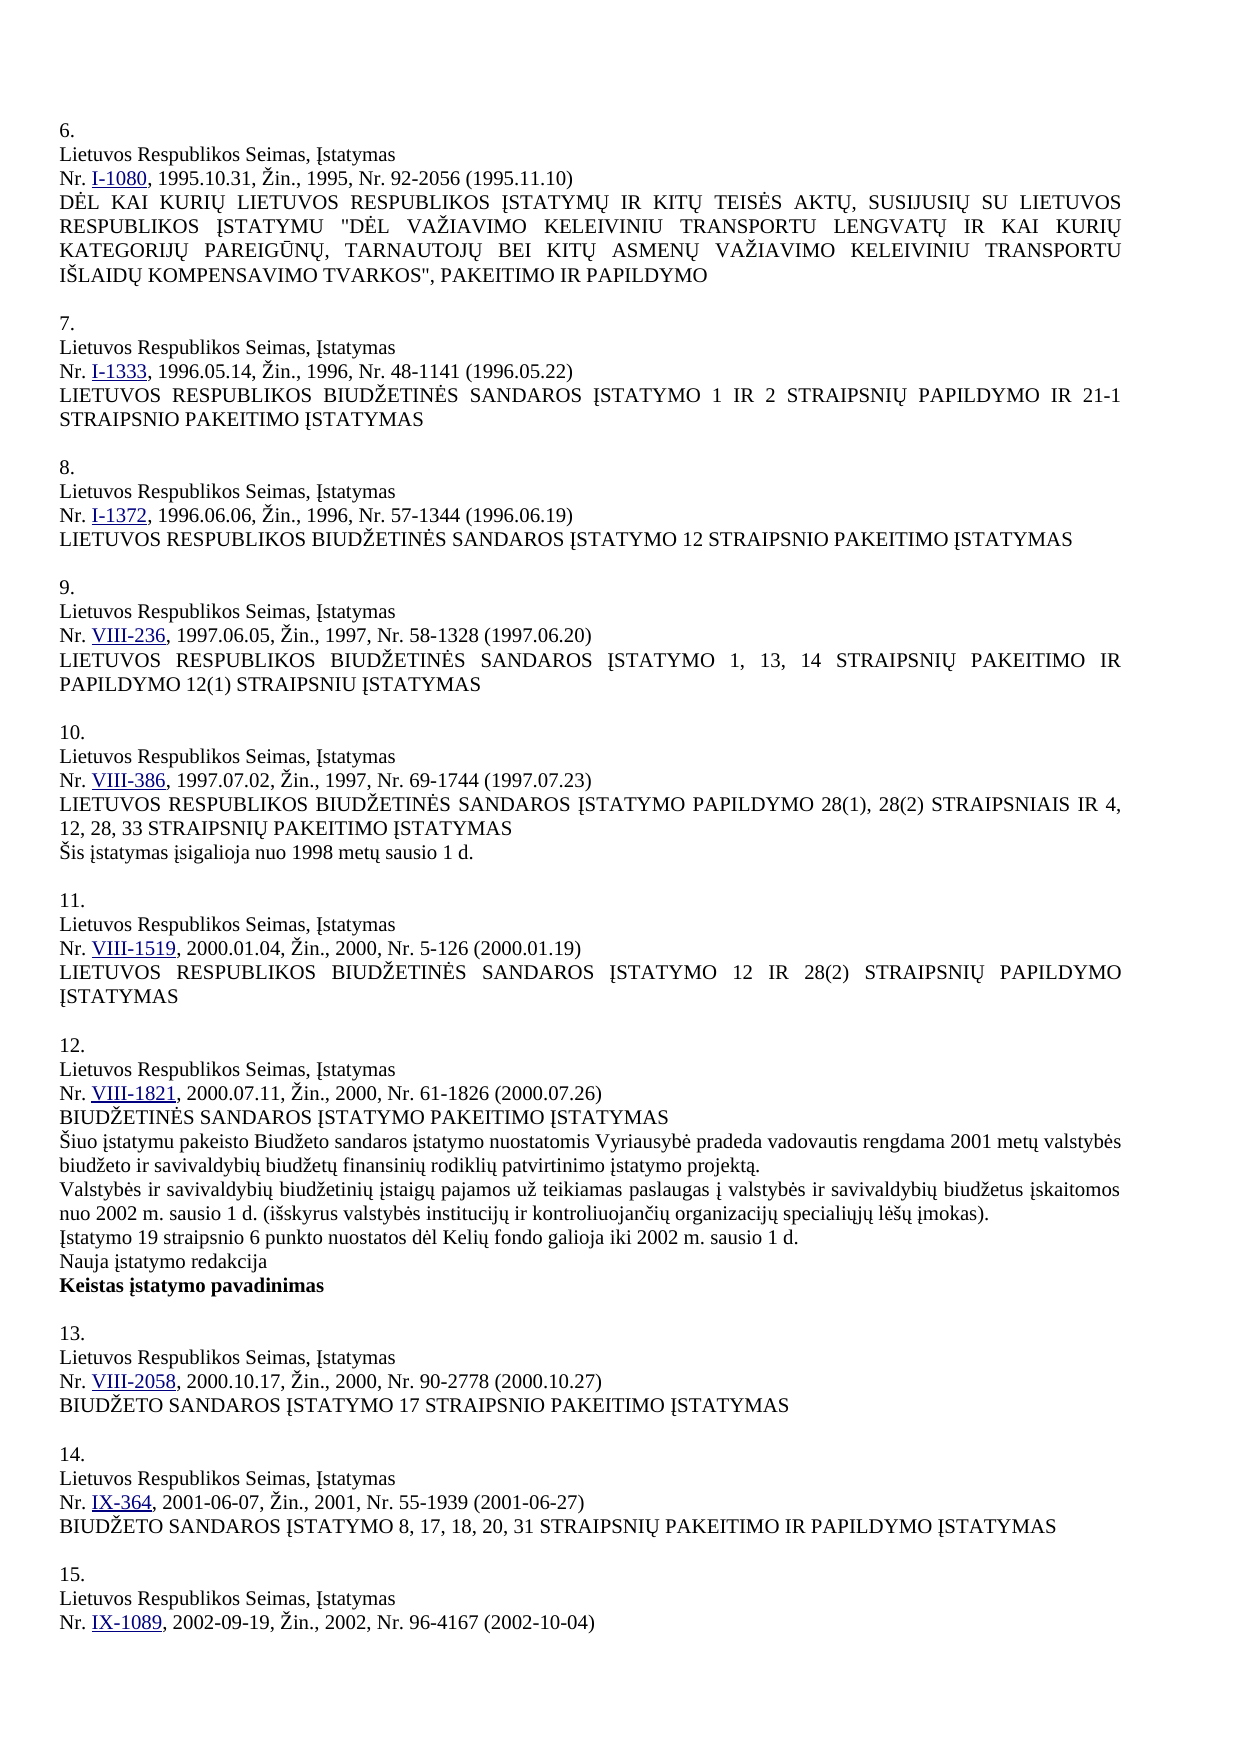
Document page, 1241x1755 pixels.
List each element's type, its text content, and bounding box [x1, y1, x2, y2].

text 7. [59, 311, 1122, 335]
text Lietuvos Respublikos Seimas, Įstatymas [59, 335, 1122, 359]
text 13. [59, 1321, 1122, 1345]
text Nauja įstatymo redakcija [59, 1249, 1122, 1273]
text DĖL KAI KURIŲ LIETUVOS RESPUBLIKOS ĮSTATYMŲ IR KITŲ TEISĖS AKTŲ, SUSIJUSIŲ SU LIETUVOS RESPUBLIKOS ĮSTATYMU "DĖL VAŽIAVIMO KELEIVINIU TRANSPORTU LENGVATŲ IR KAI KURIŲ KATEGORIJŲ PAREIGŪNŲ, TARNAUTOJŲ BEI KITŲ ASMENŲ VAŽIAVIMO KELEIVINIU TRANSPORTU IŠLAIDŲ KOMPENSAVIMO TVARKOS", PAKEITIMO IR PAPILDYMO [59, 190, 1122, 287]
text BIUDŽETINĖS SANDAROS ĮSTATYMO PAKEITIMO ĮSTATYMAS [59, 1105, 1122, 1129]
text Nr. I-1333, 1996.05.14, Žin., 1996, Nr. 48-1141 (1996.05.22) [59, 359, 1122, 383]
text Šis įstatymas įsigalioja nuo 1998 metų sausio 1 d. [59, 840, 1122, 864]
text Įstatymo 19 straipsnio 6 punkto nuostatos dėl Kelių fondo galioja iki 2002 m. sausio 1 d. [59, 1225, 1122, 1249]
text Lietuvos Respublikos Seimas, Įstatymas [59, 744, 1122, 768]
text Lietuvos Respublikos Seimas, Įstatymas [59, 479, 1122, 503]
text 12. [59, 1032, 1122, 1057]
text 15. [59, 1562, 1122, 1586]
text 10. [59, 720, 1122, 744]
text Šiuo įstatymu pakeisto Biudžeto sandaros įstatymo nuostatomis Vyriausybė pradeda vadovautis rengdama 2001 metų valstybės biudžeto ir savivaldybių biudžetų finansinių rodiklių patvirtinimo įstatymo projektą. [59, 1129, 1122, 1177]
text LIETUVOS RESPUBLIKOS BIUDŽETINĖS SANDAROS ĮSTATYMO 1 IR 2 STRAIPSNIŲ PAPILDYMO IR 21-1 STRAIPSNIO PAKEITIMO ĮSTATYMAS [59, 383, 1122, 431]
text Lietuvos Respublikos Seimas, Įstatymas [59, 599, 1122, 623]
text LIETUVOS RESPUBLIKOS BIUDŽETINĖS SANDAROS ĮSTATYMO PAPILDYMO 28(1), 28(2) STRAIPSNIAIS IR 4, 12, 28, 33 STRAIPSNIŲ PAKEITIMO ĮSTATYMAS [59, 792, 1122, 840]
text BIUDŽETO SANDAROS ĮSTATYMO 17 STRAIPSNIO PAKEITIMO ĮSTATYMAS [59, 1393, 1122, 1417]
text Nr. IX-364, 2001-06-07, Žin., 2001, Nr. 55-1939 (2001-06-27) [59, 1490, 1122, 1514]
text Nr. I-1080, 1995.10.31, Žin., 1995, Nr. 92-2056 (1995.11.10) [59, 166, 1122, 190]
text Nr. VIII-1821, 2000.07.11, Žin., 2000, Nr. 61-1826 (2000.07.26) [59, 1081, 1122, 1105]
text LIETUVOS RESPUBLIKOS BIUDŽETINĖS SANDAROS ĮSTATYMO 12 IR 28(2) STRAIPSNIŲ PAPILDYMO ĮSTATYMAS [59, 960, 1122, 1008]
text 9. [59, 575, 1122, 599]
text Lietuvos Respublikos Seimas, Įstatymas [59, 1345, 1122, 1369]
text 11. [59, 888, 1122, 912]
text Lietuvos Respublikos Seimas, Įstatymas [59, 912, 1122, 936]
text Lietuvos Respublikos Seimas, Įstatymas [59, 1466, 1122, 1490]
text Nr. VIII-236, 1997.06.05, Žin., 1997, Nr. 58-1328 (1997.06.20) [59, 623, 1122, 647]
text Valstybės ir savivaldybių biudžetinių įstaigų pajamos už teikiamas paslaugas į valstybės ir savivaldybių biudžetus įskaitomos nuo 2002 m. sausio 1 d. (išskyrus valstybės institucijų ir kontroliuojančių organizacijų specialiųjų lėšų įmokas). [59, 1177, 1122, 1225]
text BIUDŽETO SANDAROS ĮSTATYMO 8, 17, 18, 20, 31 STRAIPSNIŲ PAKEITIMO IR PAPILDYMO ĮSTATYMAS [59, 1514, 1122, 1538]
text Nr. IX-1089, 2002-09-19, Žin., 2002, Nr. 96-4167 (2002-10-04) [59, 1610, 1122, 1634]
text 14. [59, 1442, 1122, 1466]
text Nr. VIII-2058, 2000.10.17, Žin., 2000, Nr. 90-2778 (2000.10.27) [59, 1369, 1122, 1393]
text Lietuvos Respublikos Seimas, Įstatymas [59, 142, 1122, 166]
text Nr. VIII-1519, 2000.01.04, Žin., 2000, Nr. 5-126 (2000.01.19) [59, 936, 1122, 960]
text Keistas įstatymo pavadinimas [59, 1273, 1122, 1297]
text LIETUVOS RESPUBLIKOS BIUDŽETINĖS SANDAROS ĮSTATYMO 12 STRAIPSNIO PAKEITIMO ĮSTATYMAS [59, 527, 1122, 551]
text 6. [59, 118, 1122, 142]
text Lietuvos Respublikos Seimas, Įstatymas [59, 1586, 1122, 1610]
text Nr. I-1372, 1996.06.06, Žin., 1996, Nr. 57-1344 (1996.06.19) [59, 503, 1122, 527]
text Lietuvos Respublikos Seimas, Įstatymas [59, 1057, 1122, 1081]
text 8. [59, 455, 1122, 479]
text LIETUVOS RESPUBLIKOS BIUDŽETINĖS SANDAROS ĮSTATYMO 1, 13, 14 STRAIPSNIŲ PAKEITIMO IR PAPILDYMO 12(1) STRAIPSNIU ĮSTATYMAS [59, 647, 1122, 696]
text Nr. VIII-386, 1997.07.02, Žin., 1997, Nr. 69-1744 (1997.07.23) [59, 768, 1122, 792]
